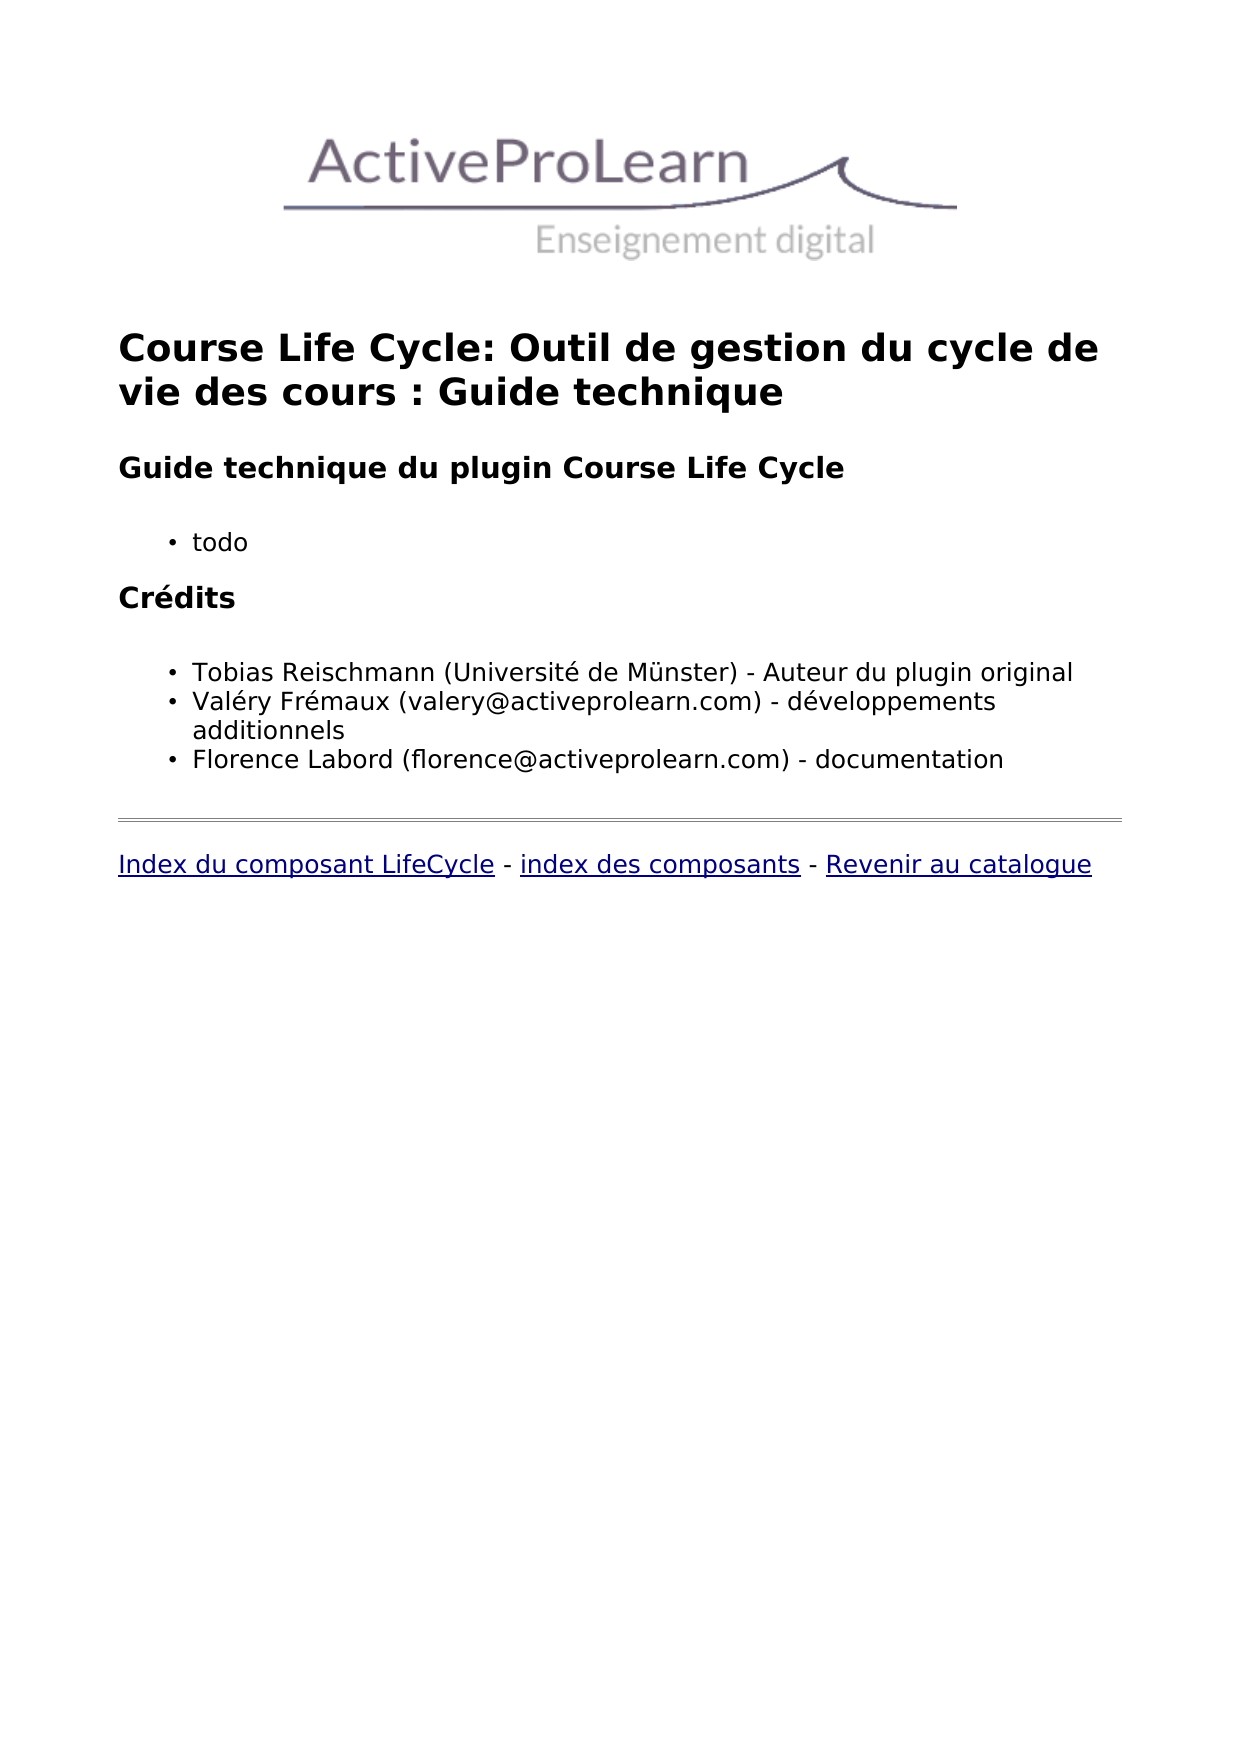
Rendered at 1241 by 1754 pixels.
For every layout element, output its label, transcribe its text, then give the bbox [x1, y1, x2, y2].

list Valéry Frémaux (valery@activeprolearn.com) - développements additionnels [177, 687, 1122, 745]
list Tobias Reischmann (Université de Münster) - Auteur du plugin original [177, 658, 1122, 687]
list todo [177, 528, 1122, 557]
subtitle Crédits [118, 582, 1122, 616]
list Florence Labord (florence@activeprolearn.com) - documentation [177, 745, 1122, 774]
subtitle Guide technique du plugin Course Life Cycle [118, 452, 1122, 486]
picture [283, 118, 957, 261]
subtitle Course Life Cycle: Outil de gestion du cycle de vie des cours : Guide technique [118, 327, 1122, 414]
text Index du composant LifeCycle - index des composants - Revenir au catalogue [118, 850, 1122, 879]
